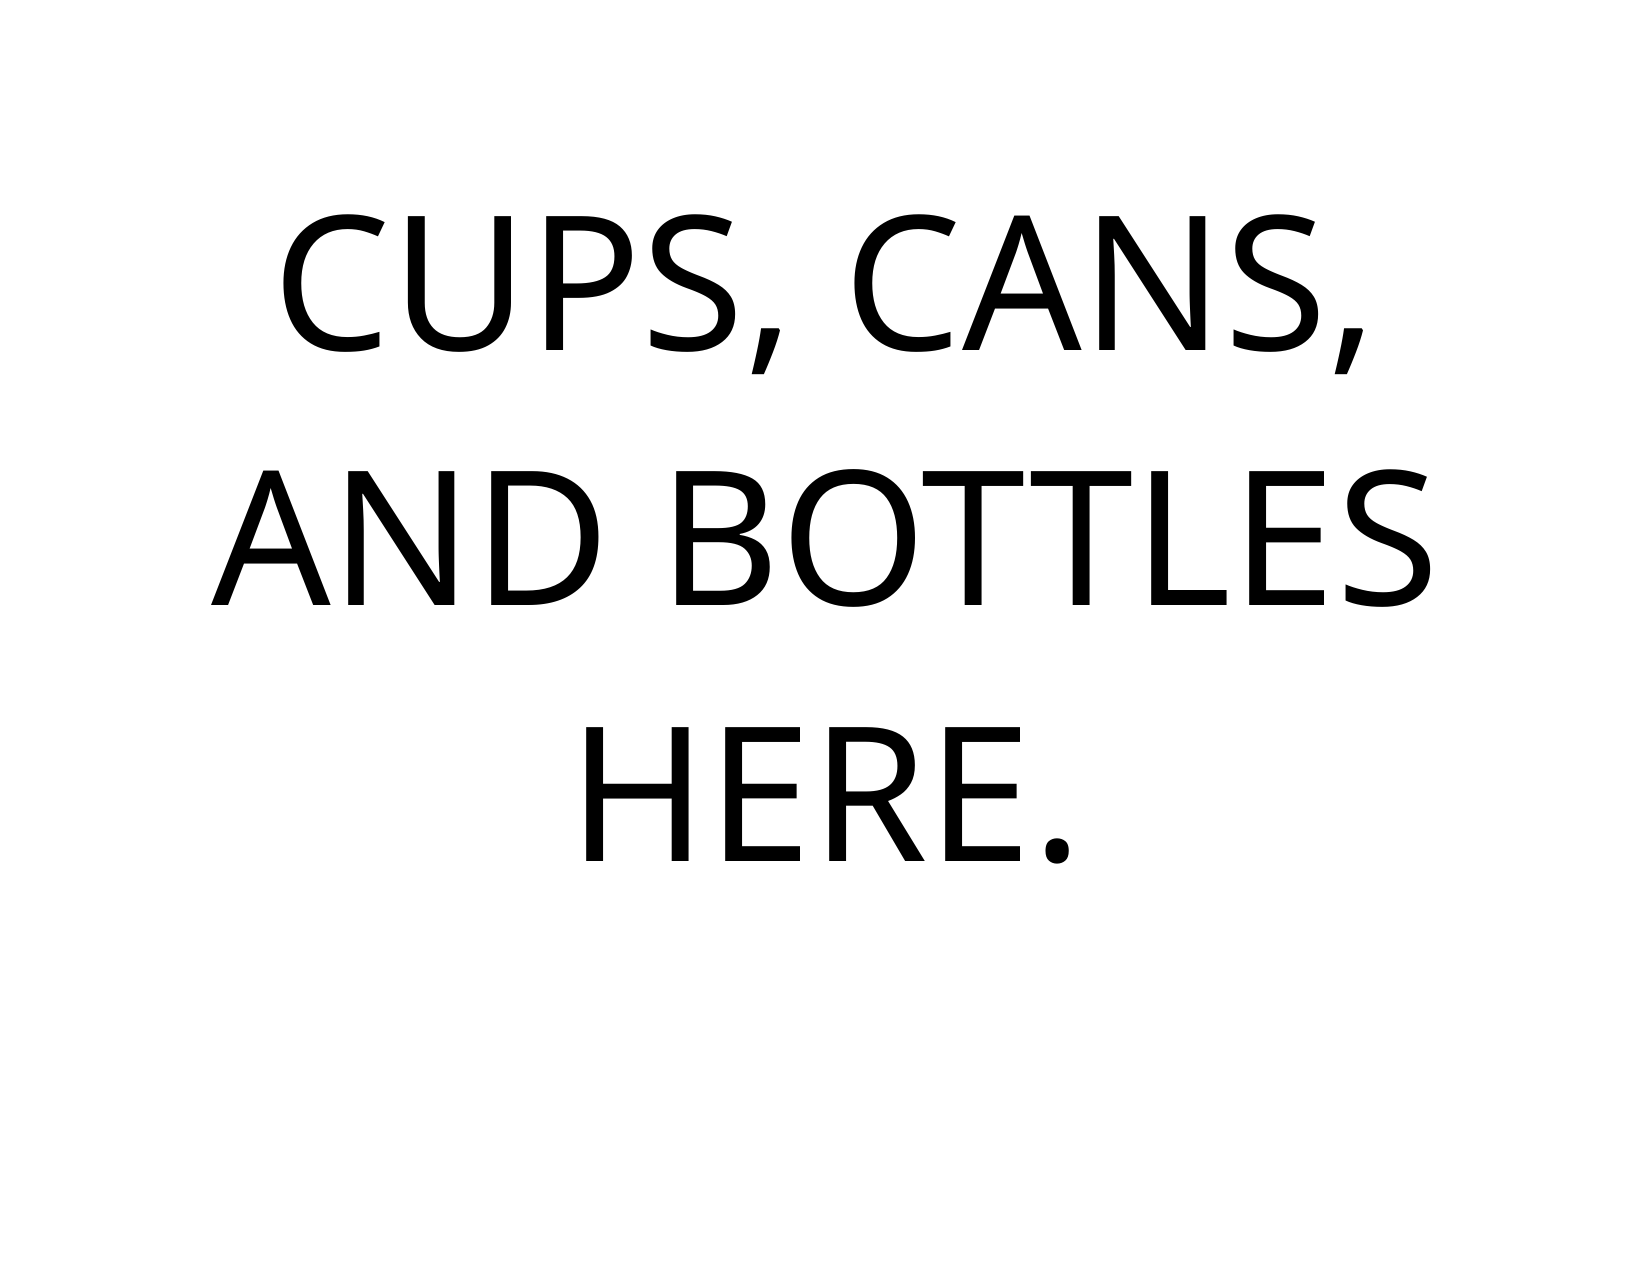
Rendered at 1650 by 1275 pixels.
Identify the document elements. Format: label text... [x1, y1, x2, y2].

text CUPS, CANS, AND BOTTLES HERE. [90, 150, 1560, 916]
